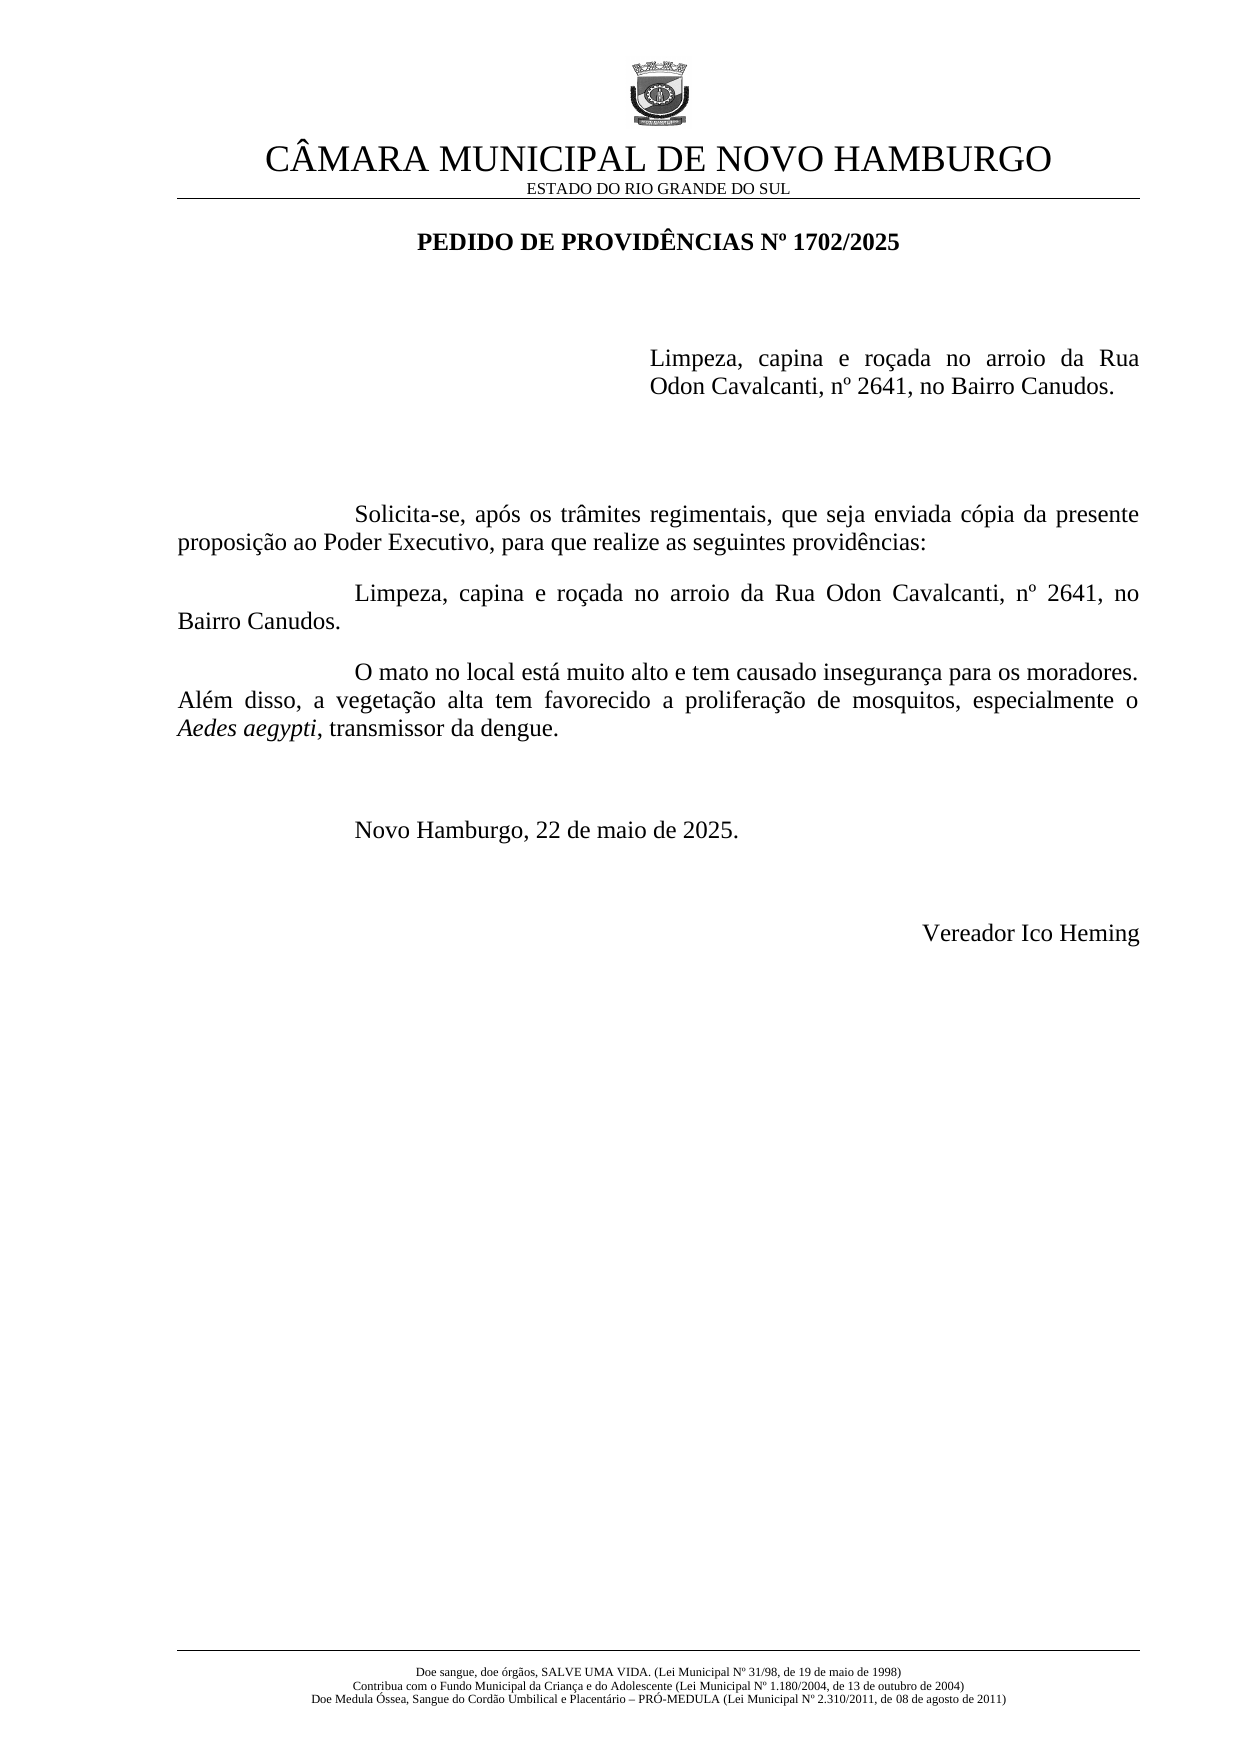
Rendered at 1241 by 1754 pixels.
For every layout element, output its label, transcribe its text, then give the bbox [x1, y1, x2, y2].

text Solicita-se, após os trâmites regimentais, que seja enviada cópia da presente proposição ao Poder Executivo, para que realize as seguintes providências: [177, 500, 1140, 556]
text O mato no local está muito alto e tem causado insegurança para os moradores. Além disso, a vegetação alta tem favorecido a proliferação de mosquitos, especialmente o Aedes aegypti, transmissor da dengue. [177, 658, 1140, 741]
text Limpeza, capina e roçada no arroio da Rua Odon Cavalcanti, nº 2641, no Bairro Canudos. [177, 579, 1140, 635]
text PEDIDO DE PROVIDÊNCIAS Nº 1702/2025 [177, 228, 1140, 256]
text Vereador Ico Heming [177, 919, 1140, 946]
text Novo Hamburgo, 22 de maio de 2025. [177, 816, 1140, 844]
text Limpeza, capina e roçada no arroio da Rua Odon Cavalcanti, nº 2641, no Bairro Canudos. [649, 344, 1140, 400]
